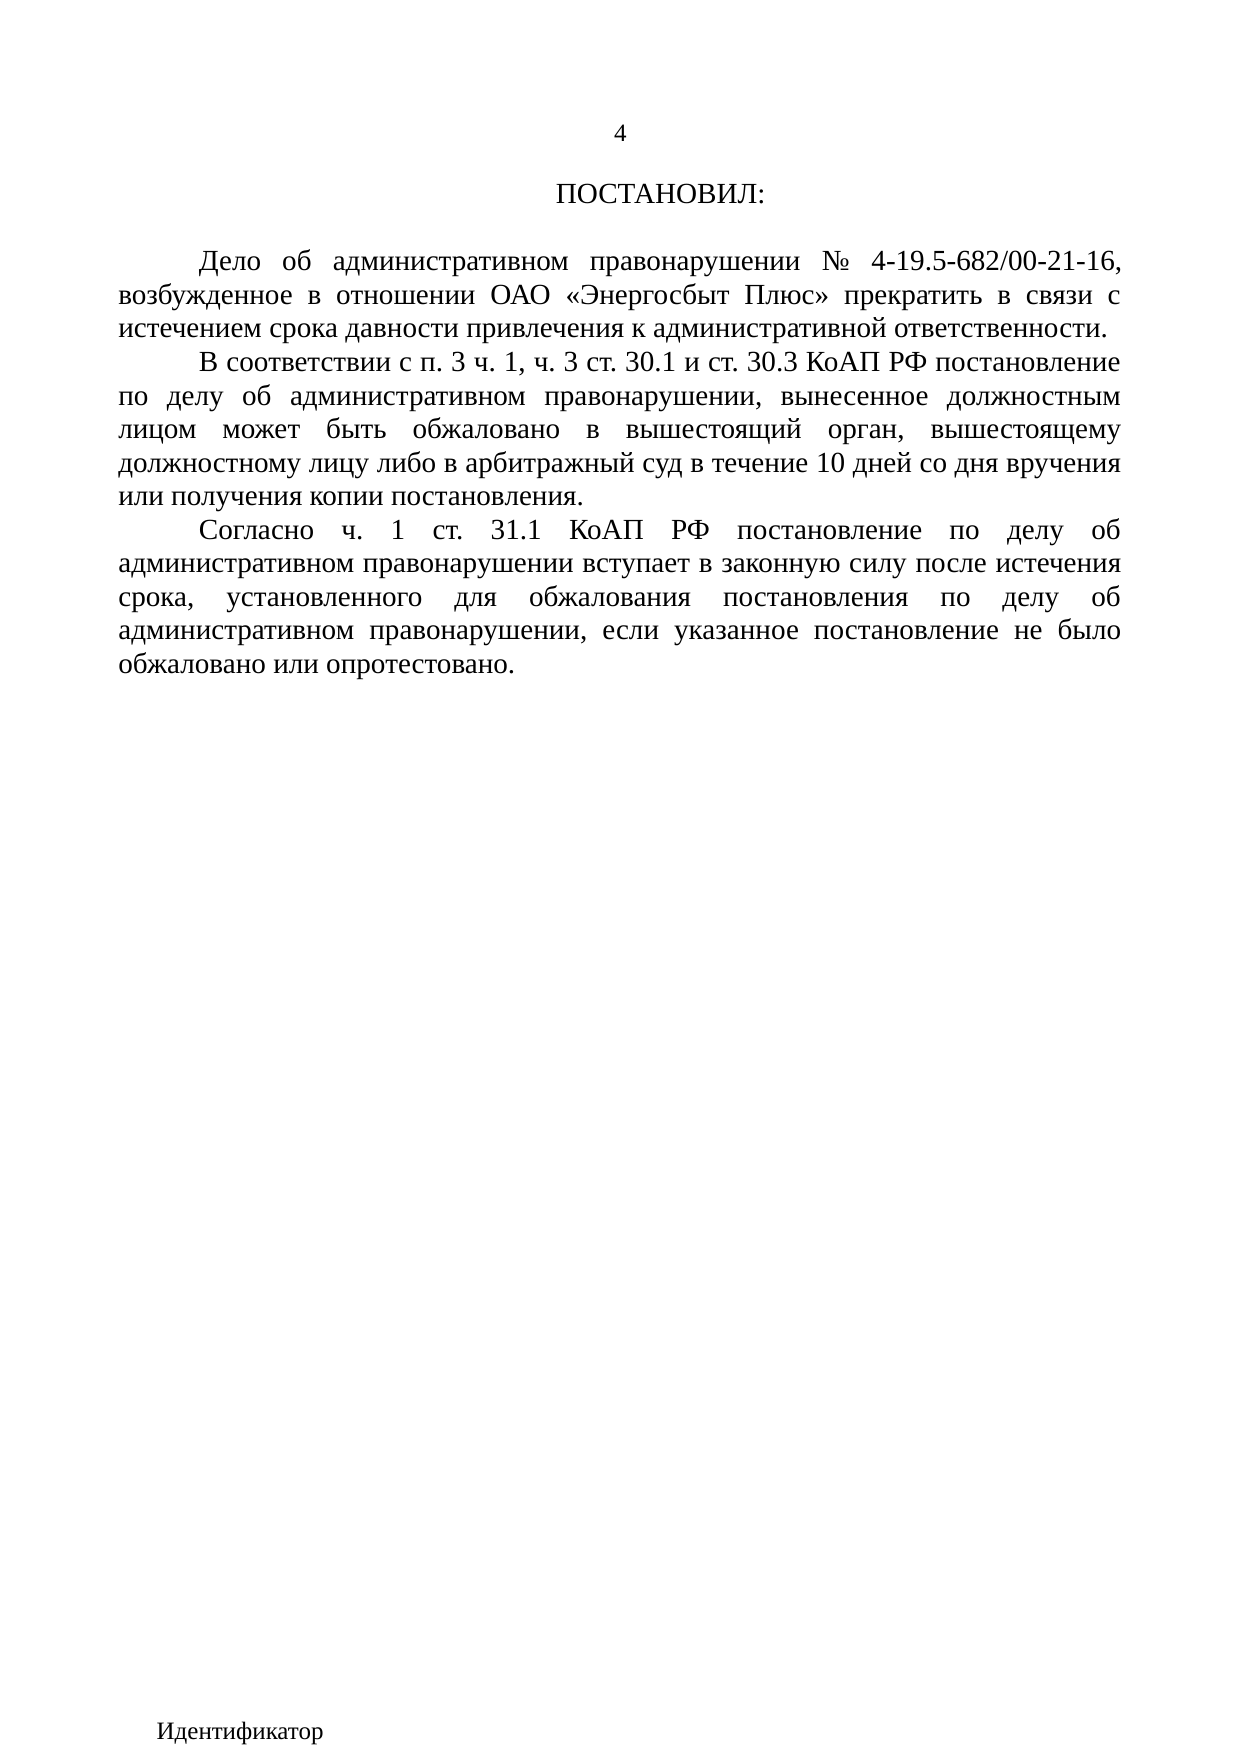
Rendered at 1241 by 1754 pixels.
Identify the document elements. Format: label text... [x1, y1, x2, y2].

text ПОСТАНОВИЛ: [118, 176, 1122, 210]
text Согласно ч. 1 ст. 31.1 КоАП РФ постановление по делу об административном правонарушении вступает в законную силу после истечения срока, установленного для обжалования постановления по делу об административном правонарушении, если указанное постановление не было обжаловано или опротестовано. [118, 512, 1122, 679]
text Дело об административном правонарушении № 4-19.5-682/00-21-16, возбужденное в отношении ОАО «Энергосбыт Плюс» прекратить в связи с истечением срока давности привлечения к административной ответственности. [118, 243, 1122, 344]
text В соответствии с п. 3 ч. 1, ч. 3 ст. 30.1 и ст. 30.3 КоАП РФ постановление по делу об административном правонарушении, вынесенное должностным лицом может быть обжаловано в вышестоящий орган, вышестоящему должностному лицу либо в арбитражный суд в течение 10 дней со дня вручения или получения копии постановления. [118, 344, 1122, 512]
